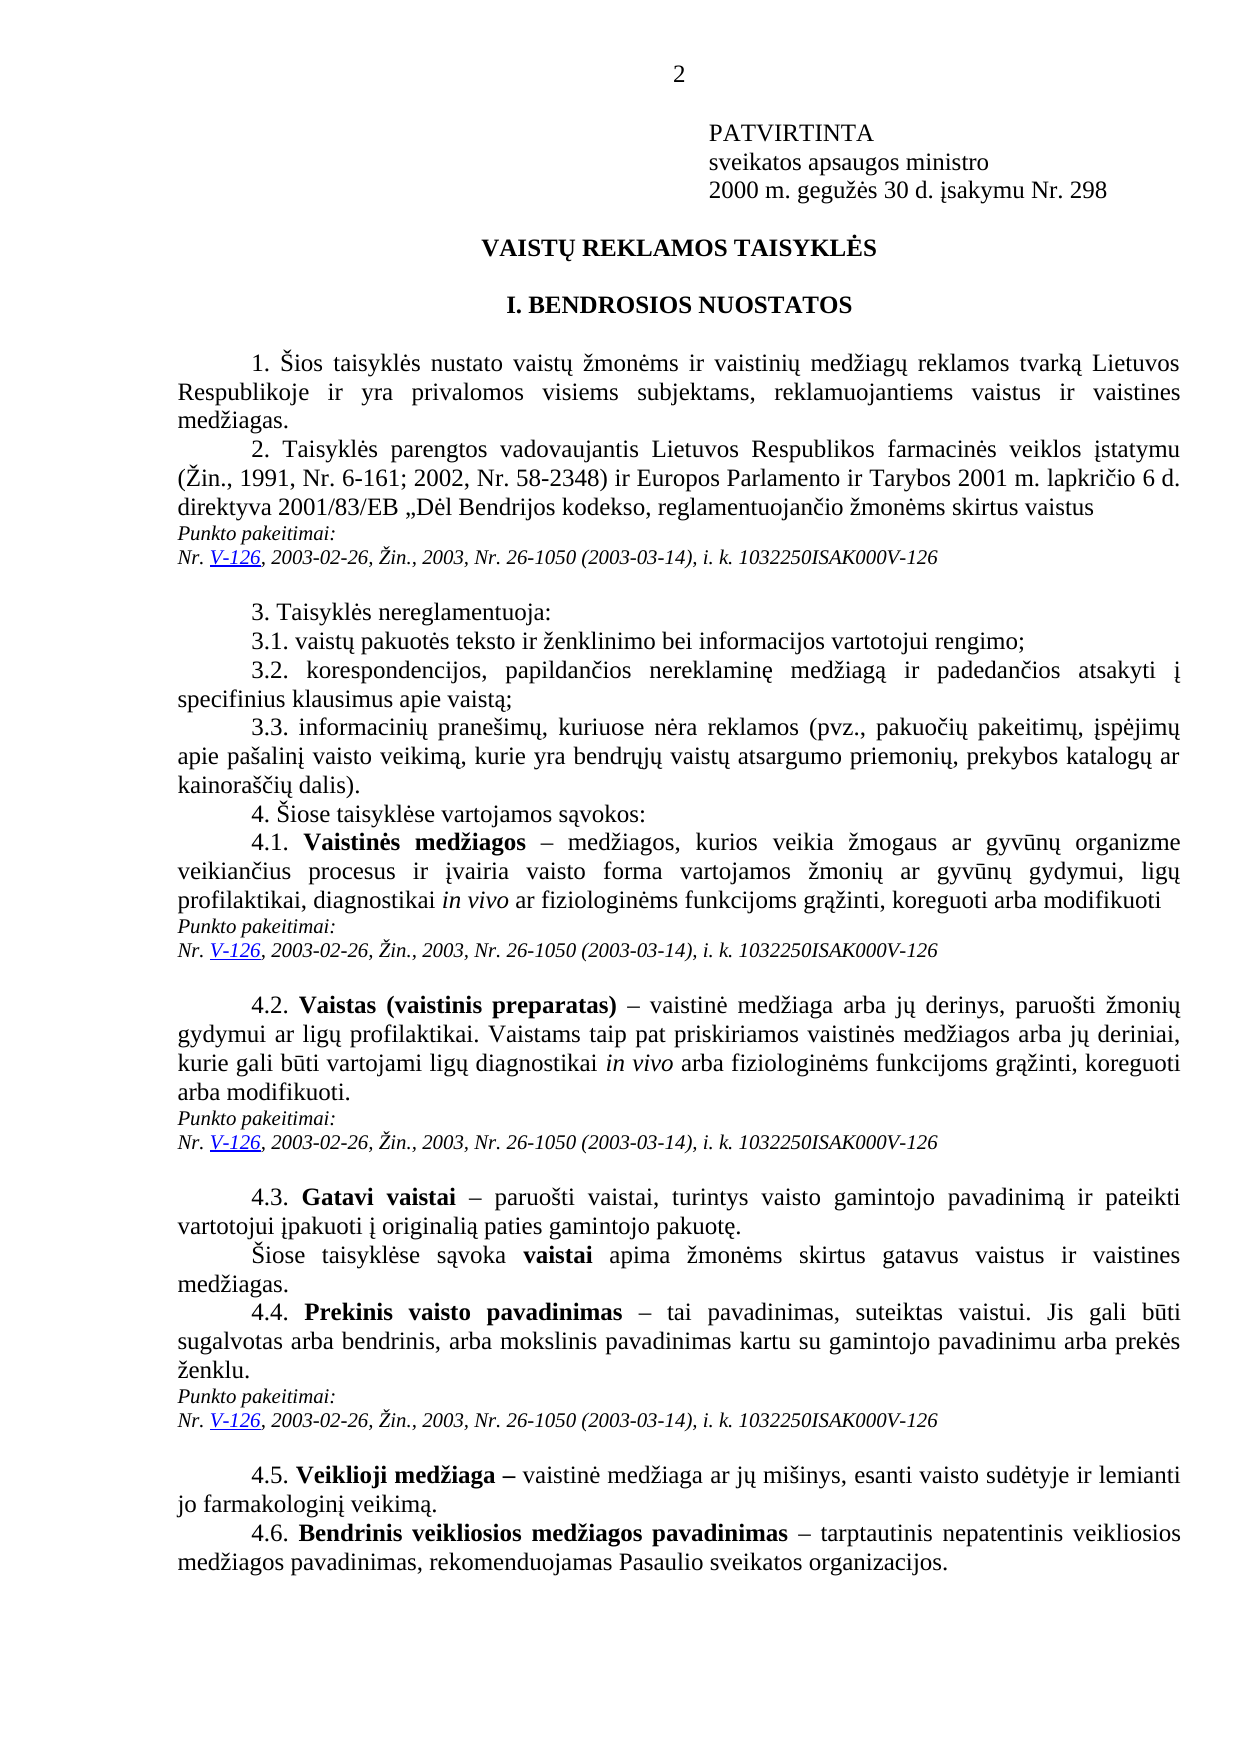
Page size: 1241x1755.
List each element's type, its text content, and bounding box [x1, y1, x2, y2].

text Punkto pakeitimai: [177, 914, 1181, 938]
text 2. Taisyklės parengtos vadovaujantis Lietuvos Respublikos farmacinės veiklos įstatymu (Žin., 1991, Nr. 6-161; 2002, Nr. 58-2348) ir Europos Parlamento ir Tarybos 2001 m. lapkričio 6 d. direktyva 2001/83/EB „Dėl Bendrijos kodekso, reglamentuojančio žmonėms skirtus vaistus [177, 434, 1181, 521]
text 3.1. vaistų pakuotės teksto ir ženklinimo bei informacijos vartotojui rengimo; [177, 626, 1181, 655]
text 1. Šios taisyklės nustato vaistų žmonėms ir vaistinių medžiagų reklamos tvarką Lietuvos Respublikoje ir yra privalomos visiems subjektams, reklamuojantiems vaistus ir vaistines medžiagas. [177, 348, 1181, 434]
text Šiose taisyklėse sąvoka vaistai apima žmonėms skirtus gatavus vaistus ir vaistines medžiagas. [177, 1240, 1181, 1297]
text 4.4. Prekinis vaisto pavadinimas – tai pavadinimas, suteiktas vaistui. Jis gali būti sugalvotas arba bendrinis, arba mokslinis pavadinimas kartu su gamintojo pavadinimu arba prekės ženklu. [177, 1297, 1181, 1384]
text 4.2. Vaistas (vaistinis preparatas) – vaistinė medžiaga arba jų derinys, paruošti žmonių gydymui ar ligų profilaktikai. Vaistams taip pat priskiriamos vaistinės medžiagos arba jų deriniai, kurie gali būti vartojami ligų diagnostikai in vivo arba fiziologinėms funkcijoms grąžinti, koreguoti arba modifikuoti. [177, 991, 1181, 1106]
text 3. Taisyklės nereglamentuoja: [177, 597, 1181, 626]
text 4.3. Gatavi vaistai – paruošti vaistai, turintys vaisto gamintojo pavadinimą ir pateikti vartotojui įpakuoti į originalią paties gamintojo pakuotę. [177, 1182, 1181, 1240]
text PATVIRTINTA [709, 118, 1181, 147]
text 4. Šiose taisyklėse vartojamos sąvokos: [177, 799, 1181, 827]
text Nr. V-126, 2003-02-26, Žin., 2003, Nr. 26-1050 (2003-03-14), i. k. 1032250ISAK000V-126 [177, 545, 1181, 569]
text Punkto pakeitimai: [177, 1384, 1181, 1408]
text Punkto pakeitimai: [177, 521, 1181, 545]
text Nr. V-126, 2003-02-26, Žin., 2003, Nr. 26-1050 (2003-03-14), i. k. 1032250ISAK000V-126 [177, 1130, 1181, 1154]
text 3.2. korespondencijos, papildančios nereklaminę medžiagą ir padedančios atsakyti į specifinius klausimus apie vaistą; [177, 655, 1181, 712]
text VAISTŲ REKLAMOS TAISYKLĖS [177, 233, 1181, 262]
text 2000 m. gegužės 30 d. įsakymu Nr. 298 [177, 176, 1181, 204]
text 3.3. informacinių pranešimų, kuriuose nėra reklamos (pvz., pakuočių pakeitimų, įspėjimų apie pašalinį vaisto veikimą, kurie yra bendrųjų vaistų atsargumo priemonių, prekybos katalogų ar kainoraščių dalis). [177, 712, 1181, 799]
text sveikatos apsaugos ministro [177, 147, 1181, 176]
text 4.6. Bendrinis veikliosios medžiagos pavadinimas – tarptautinis nepatentinis veikliosios medžiagos pavadinimas, rekomenduojamas Pasaulio sveikatos organizacijos. [177, 1518, 1181, 1576]
text 4.1. Vaistinės medžiagos – medžiagos, kurios veikia žmogaus ar gyvūnų organizme veikiančius procesus ir įvairia vaisto forma vartojamos žmonių ar gyvūnų gydymui, ligų profilaktikai, diagnostikai in vivo ar fiziologinėms funkcijoms grąžinti, koreguoti arba modifikuoti [177, 827, 1181, 914]
text Punkto pakeitimai: [177, 1106, 1181, 1130]
text Nr. V-126, 2003-02-26, Žin., 2003, Nr. 26-1050 (2003-03-14), i. k. 1032250ISAK000V-126 [177, 1408, 1181, 1432]
text Nr. V-126, 2003-02-26, Žin., 2003, Nr. 26-1050 (2003-03-14), i. k. 1032250ISAK000V-126 [177, 938, 1181, 962]
text I. BENDROSIOS NUOSTATOS [177, 291, 1181, 319]
text 4.5. Veiklioji medžiaga – vaistinė medžiaga ar jų mišinys, esanti vaisto sudėtyje ir lemianti jo farmakologinį veikimą. [177, 1461, 1181, 1518]
